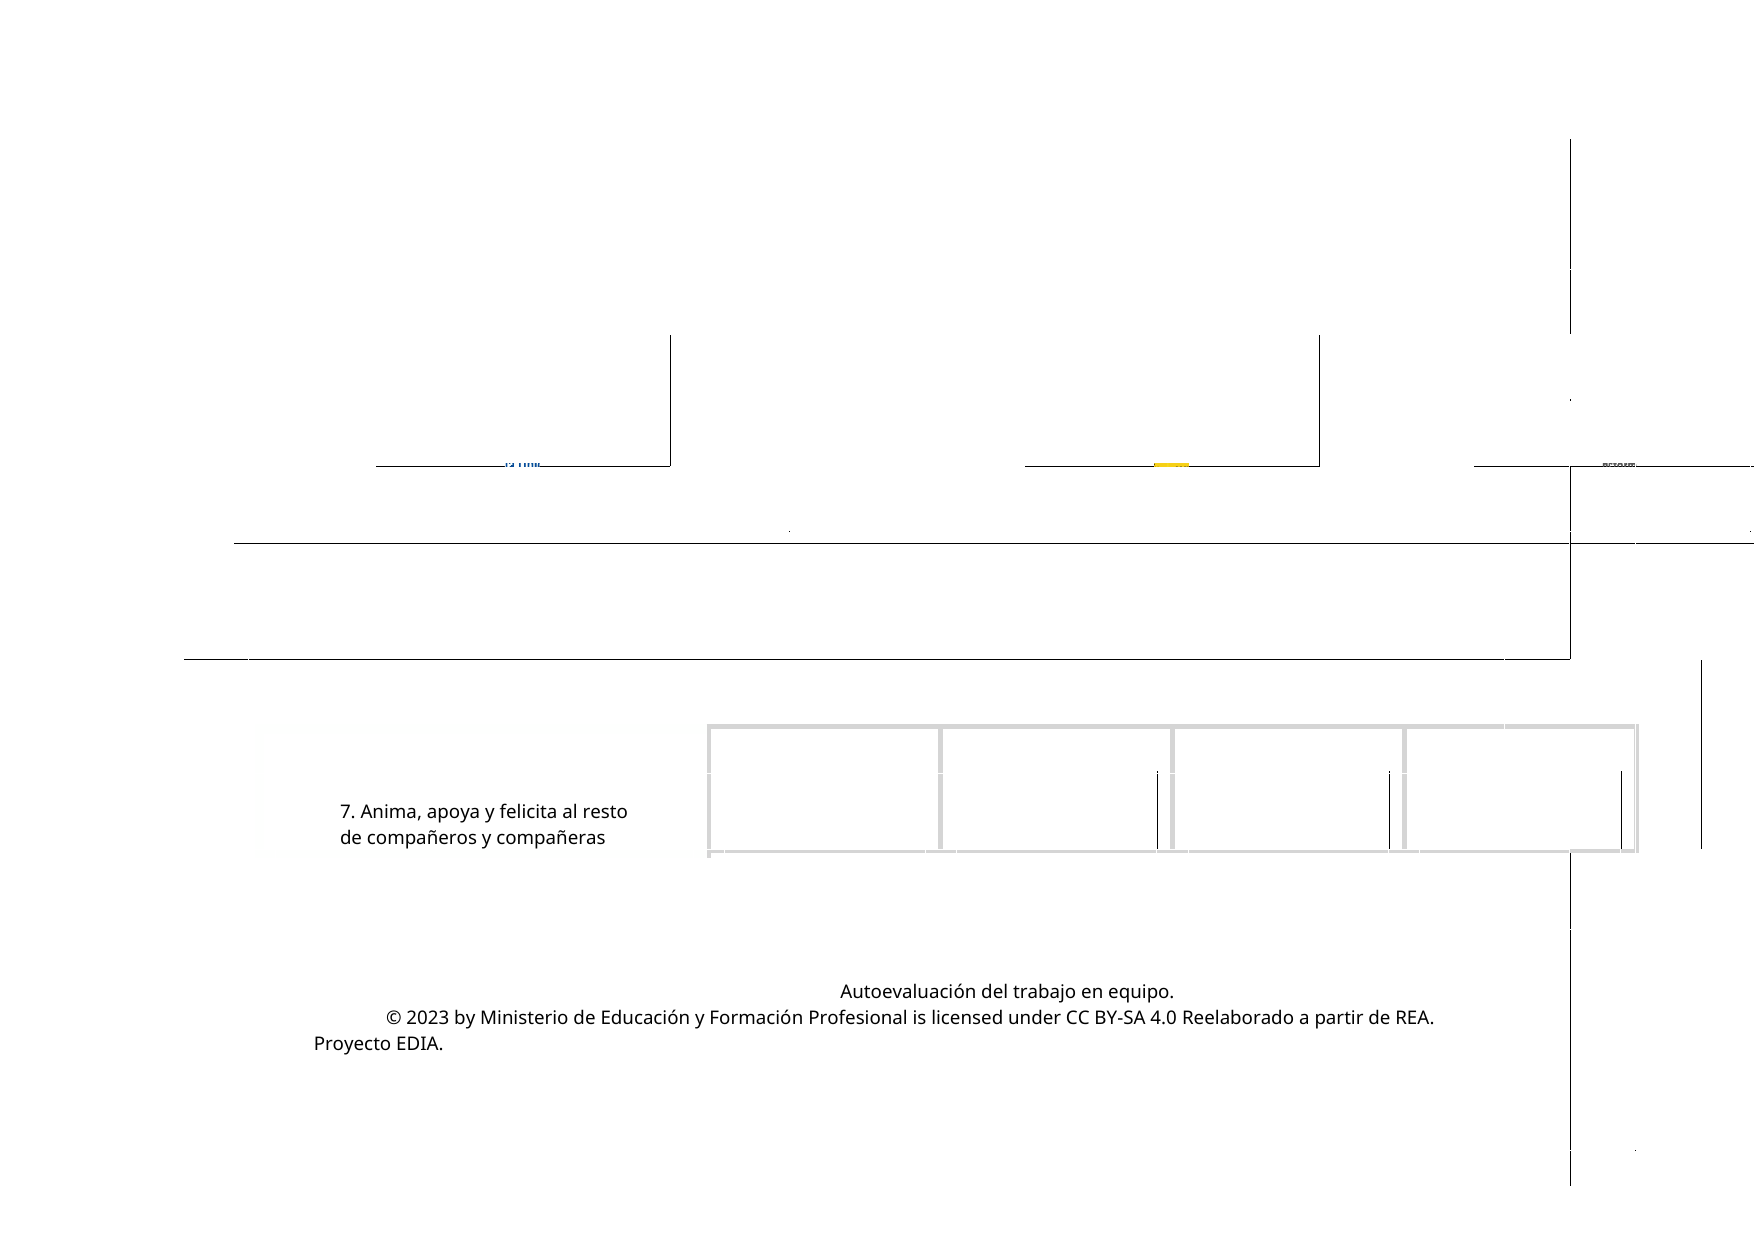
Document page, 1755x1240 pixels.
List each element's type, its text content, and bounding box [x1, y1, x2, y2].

table_cell 7. Anima, apoya y felicita al resto de compañeros y compañeras (Siempre / Casi siempre / Nunca / Casi nunca) [276, 774, 693, 849]
table_cell [943, 729, 1170, 773]
table_cell [1390, 774, 1402, 849]
table_cell [1420, 771, 1620, 849]
table_cell [1189, 774, 1388, 849]
table_cell [926, 774, 938, 849]
table_cell [1407, 729, 1504, 773]
table_cell [1158, 774, 1170, 849]
table_cell 7. Anima, apoya y felicita al resto de compañeros y compañeras (Siempre / Casi siempre / Nunca / Casi nunca) [276, 735, 693, 773]
table_cell [711, 774, 724, 849]
table_cell [1175, 774, 1188, 849]
table_cell [1505, 729, 1634, 849]
table_cell [957, 774, 1156, 849]
table_cell [1407, 774, 1419, 849]
table_cell [1175, 729, 1402, 773]
table_cell [943, 774, 956, 849]
table_cell [711, 729, 938, 773]
table_cell [725, 774, 925, 849]
